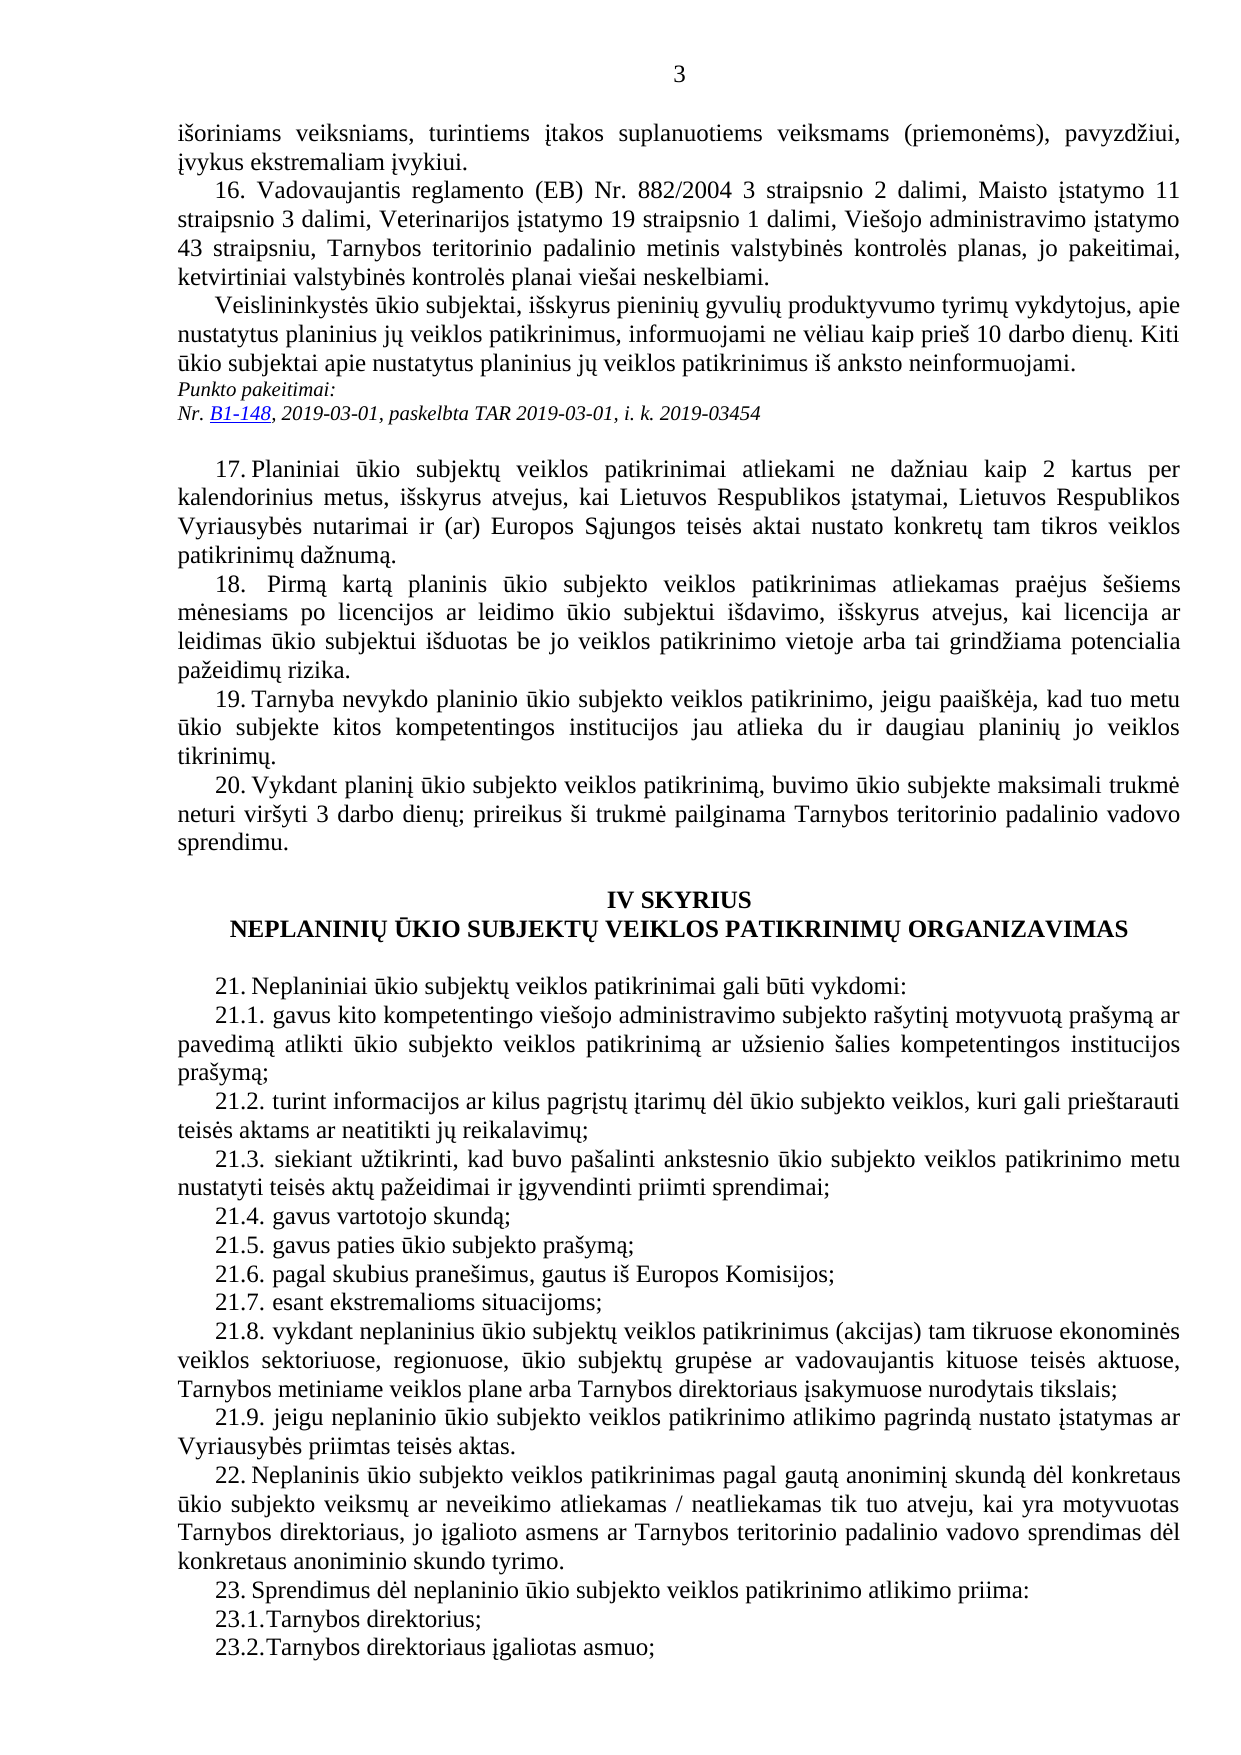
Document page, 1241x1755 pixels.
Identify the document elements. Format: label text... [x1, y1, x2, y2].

text 21.4. gavus vartotojo skundą; [177, 1201, 1181, 1230]
text 21.1. gavus kito kompetentingo viešojo administravimo subjekto rašytinį motyvuotą prašymą ar pavedimą atlikti ūkio subjekto veiklos patikrinimą ar užsienio šalies kompetentingos institucijos prašymą; [177, 1000, 1181, 1086]
text 18. Pirmą kartą planinis ūkio subjekto veiklos patikrinimas atliekamas praėjus šešiems mėnesiams po licencijos ar leidimo ūkio subjektui išdavimo, išskyrus atvejus, kai licencija ar leidimas ūkio subjektui išduotas be jo veiklos patikrinimo vietoje arba tai grindžiama potencialia pažeidimų rizika. [177, 569, 1181, 684]
text 21.6. pagal skubius pranešimus, gautus iš Europos Komisijos; [177, 1259, 1181, 1287]
text 21.9. jeigu neplaninio ūkio subjekto veiklos patikrinimo atlikimo pagrindą nustato įstatymas ar Vyriausybės priimtas teisės aktas. [177, 1402, 1181, 1460]
text 21.3. siekiant užtikrinti, kad buvo pašalinti ankstesnio ūkio subjekto veiklos patikrinimo metu nustatyti teisės aktų pažeidimai ir įgyvendinti priimti sprendimai; [177, 1144, 1181, 1201]
text išoriniams veiksniams, turintiems įtakos suplanuotiems veiksmams (priemonėms), pavyzdžiui, įvykus ekstremaliam įvykiui. [177, 118, 1181, 176]
text 21.7. esant ekstremalioms situacijoms; [177, 1287, 1181, 1316]
text 21. Neplaniniai ūkio subjektų veiklos patikrinimai gali būti vykdomi: [177, 971, 1181, 1000]
text 16. Vadovaujantis reglamento (EB) Nr. 882/2004 3 straipsnio 2 dalimi, Maisto įstatymo 11 straipsnio 3 dalimi, Veterinarijos įstatymo 19 straipsnio 1 dalimi, Viešojo administravimo įstatymo 43 straipsniu, Tarnybos teritorinio padalinio metinis valstybinės kontrolės planas, jo pakeitimai, ketvirtiniai valstybinės kontrolės planai viešai neskelbiami. [177, 176, 1181, 291]
text 21.8. vykdant neplaninius ūkio subjektų veiklos patikrinimus (akcijas) tam tikruose ekonominės veiklos sektoriuose, regionuose, ūkio subjektų grupėse ar vadovaujantis kituose teisės aktuose, Tarnybos metiniame veiklos plane arba Tarnybos direktoriaus įsakymuose nurodytais tikslais; [177, 1316, 1181, 1402]
text IV SKYRIUS [177, 885, 1181, 914]
text Veislininkystės ūkio subjektai, išskyrus pieninių gyvulių produktyvumo tyrimų vykdytojus, apie nustatytus planinius jų veiklos patikrinimus, informuojami ne vėliau kaip prieš 10 darbo dienų. Kiti ūkio subjektai apie nustatytus planinius jų veiklos patikrinimus iš anksto neinformuojami. [177, 291, 1181, 377]
text 21.5. gavus paties ūkio subjekto prašymą; [177, 1230, 1181, 1259]
text Nr. B1-148, 2019-03-01, paskelbta TAR 2019-03-01, i. k. 2019-03454 [177, 401, 1181, 425]
text Punkto pakeitimai: [177, 377, 1181, 401]
text 22. Neplaninis ūkio subjekto veiklos patikrinimas pagal gautą anoniminį skundą dėl konkretaus ūkio subjekto veiksmų ar neveikimo atliekamas / neatliekamas tik tuo atveju, kai yra motyvuotas Tarnybos direktoriaus, jo įgalioto asmens ar Tarnybos teritorinio padalinio vadovo sprendimas dėl konkretaus anoniminio skundo tyrimo. [177, 1460, 1181, 1575]
text 23. Sprendimus dėl neplaninio ūkio subjekto veiklos patikrinimo atlikimo priima: [177, 1575, 1181, 1604]
text NEPLANINIŲ ŪKIO SUBJEKTŲ VEIKLOS PATIKRINIMŲ ORGANIZAVIMAS [177, 914, 1181, 942]
text 23.1. Tarnybos direktorius; [177, 1604, 1181, 1632]
text 19. Tarnyba nevykdo planinio ūkio subjekto veiklos patikrinimo, jeigu paaiškėja, kad tuo metu ūkio subjekte kitos kompetentingos institucijos jau atlieka du ir daugiau planinių jo veiklos tikrinimų. [177, 684, 1181, 770]
text 20. Vykdant planinį ūkio subjekto veiklos patikrinimą, buvimo ūkio subjekte maksimali trukmė neturi viršyti 3 darbo dienų; prireikus ši trukmė pailginama Tarnybos teritorinio padalinio vadovo sprendimu. [177, 770, 1181, 856]
text 23.2. Tarnybos direktoriaus įgaliotas asmuo; [177, 1632, 1181, 1661]
text 17. Planiniai ūkio subjektų veiklos patikrinimai atliekami ne dažniau kaip 2 kartus per kalendorinius metus, išskyrus atvejus, kai Lietuvos Respublikos įstatymai, Lietuvos Respublikos Vyriausybės nutarimai ir (ar) Europos Sąjungos teisės aktai nustato konkretų tam tikros veiklos patikrinimų dažnumą. [177, 454, 1181, 569]
text 21.2. turint informacijos ar kilus pagrįstų įtarimų dėl ūkio subjekto veiklos, kuri gali prieštarauti teisės aktams ar neatitikti jų reikalavimų; [177, 1086, 1181, 1144]
